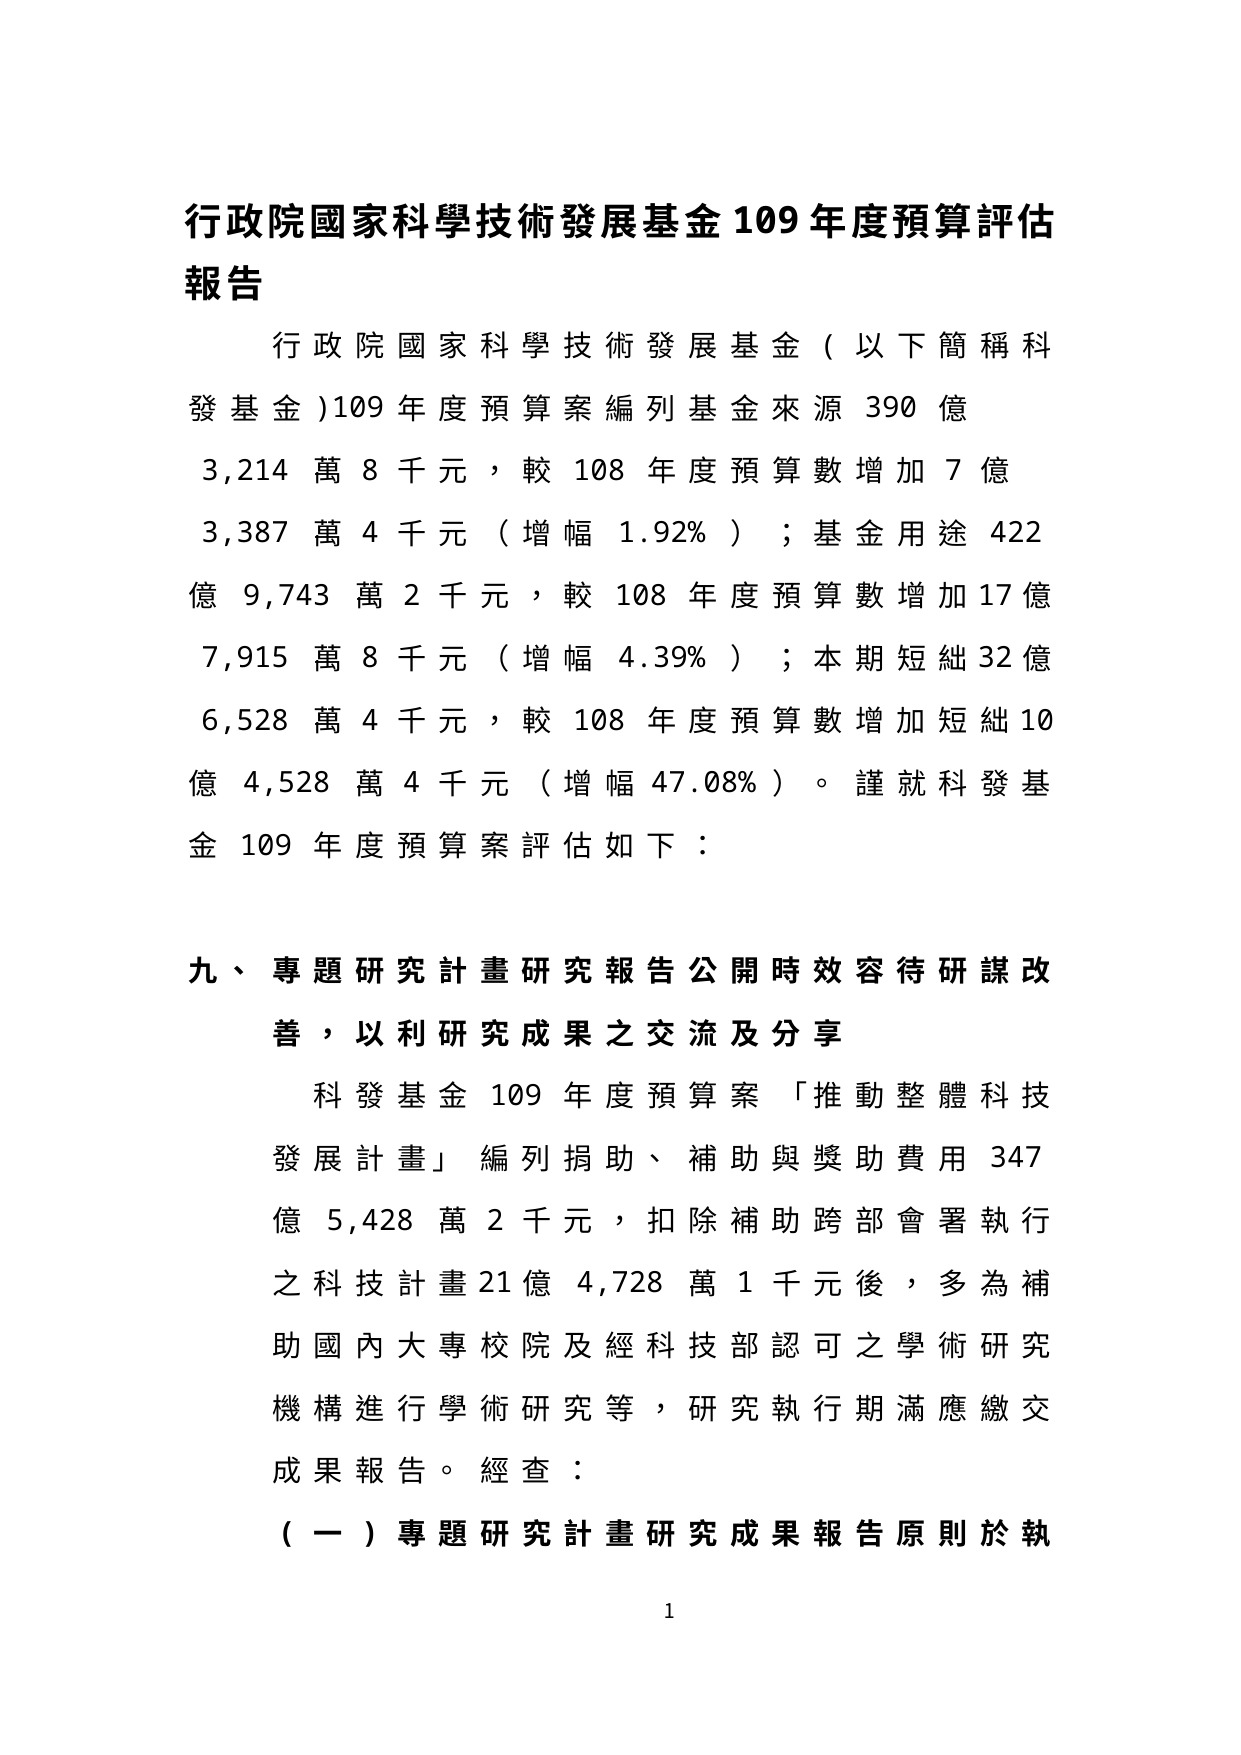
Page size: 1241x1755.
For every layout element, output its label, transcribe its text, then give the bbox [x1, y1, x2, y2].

text 行政院國家科學技術發展基金(以下簡稱科發基金)109年度預算案編列基金來源390億3,214萬8千元，較108年度預算數增加7億3,387萬4千元（增幅1.92%）；基金用途422億9,743萬2千元，較108年度預算數增加17億7,915萬8千元（增幅4.39%）；本期短絀32億6,528萬4千元，較108年度預算數增加短絀10億4,528萬4千元（增幅47.08%）。謹就科發基金109年度預算案評估如下： [182, 302, 1057, 865]
text 科發基金109年度預算案「推動整體科技發展計畫」編列捐助、補助與獎助費用347億5,428萬2千元，扣除補助跨部會署執行之科技計畫21億4,728萬1千元後，多為補助國內大專校院及經科技部認可之學術研究機構進行學術研究等，研究執行期滿應繳交成果報告。經查： [241, 1052, 1057, 1490]
text 行政院國家科學技術發展基金109年度預算評估報告 [182, 177, 1057, 302]
text 九、專題研究計畫研究報告公開時效容待研謀改善，以利研究成果之交流及分享 [182, 927, 1057, 1052]
text (一)專題研究計畫研究成果報告原則於執 [241, 1490, 1057, 1552]
